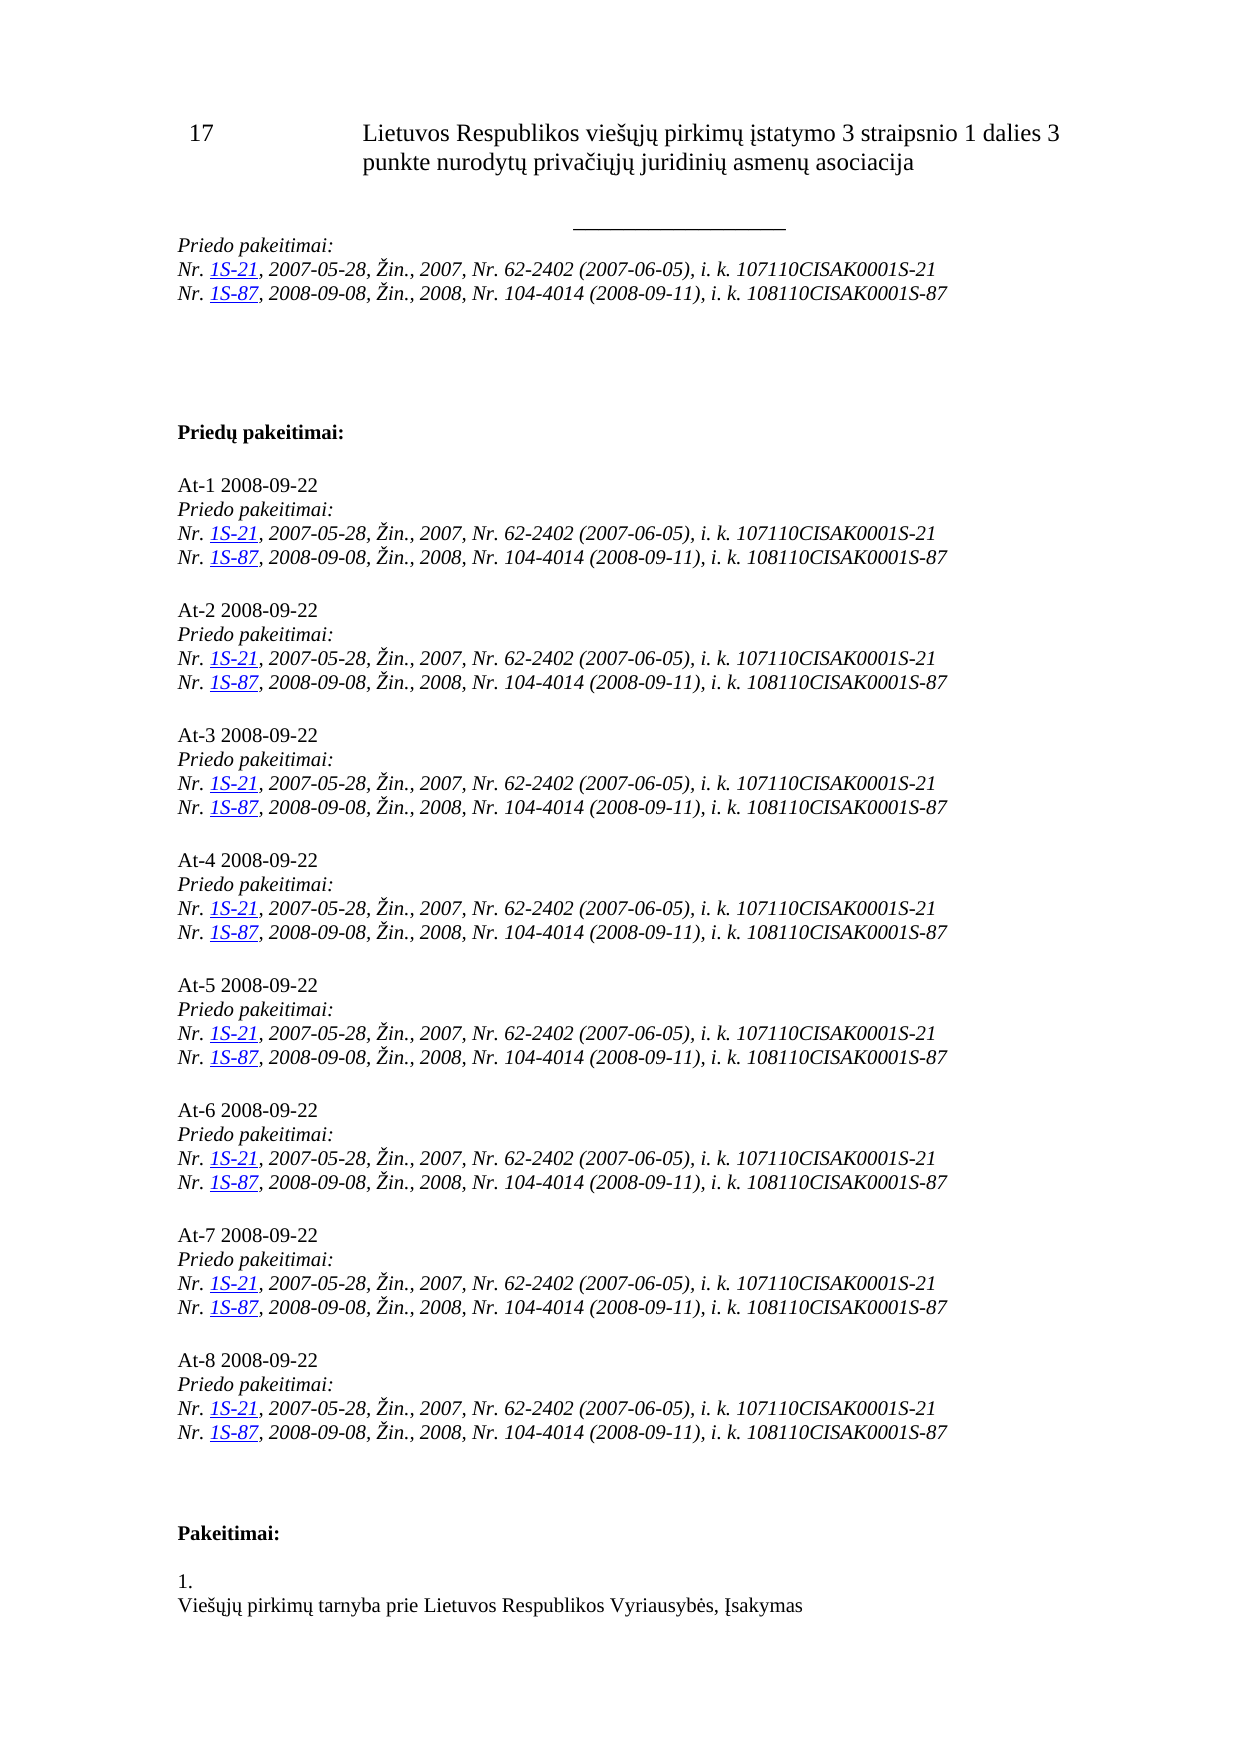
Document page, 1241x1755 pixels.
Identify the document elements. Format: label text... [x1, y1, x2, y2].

text At-6 2008-09-22 [177, 1098, 1181, 1122]
text Priedo pakeitimai: [177, 1122, 1181, 1146]
text Nr. 1S-87, 2008-09-08, Žin., 2008, Nr. 104-4014 (2008-09-11), i. k. 108110CISAK0001S-87 [177, 545, 1181, 569]
text Nr. 1S-21, 2007-05-28, Žin., 2007, Nr. 62-2402 (2007-06-05), i. k. 107110CISAK0001S-21 [177, 1396, 1181, 1420]
text Priedo pakeitimai: [177, 1372, 1181, 1396]
text Nr. 1S-21, 2007-05-28, Žin., 2007, Nr. 62-2402 (2007-06-05), i. k. 107110CISAK0001S-21 [177, 1271, 1181, 1295]
text Priedų pakeitimai: [177, 420, 1181, 444]
text Pakeitimai: [177, 1521, 1181, 1545]
text Viešųjų pirkimų tarnyba prie Lietuvos Respublikos Vyriausybės, Įsakymas [177, 1593, 1181, 1617]
table_cell 17 [177, 118, 351, 176]
table_cell Lietuvos Respublikos viešųjų pirkimų įstatymo 3 straipsnio 1 dalies 3 punkte nurodytų privačiųjų juridinių asmenų asociacija [351, 118, 1145, 176]
text Priedo pakeitimai: [177, 872, 1181, 896]
text Priedo pakeitimai: [177, 233, 1181, 257]
text At-5 2008-09-22 [177, 973, 1181, 997]
text Nr. 1S-21, 2007-05-28, Žin., 2007, Nr. 62-2402 (2007-06-05), i. k. 107110CISAK0001S-21 [177, 1021, 1181, 1045]
text Priedo pakeitimai: [177, 622, 1181, 646]
text Nr. 1S-21, 2007-05-28, Žin., 2007, Nr. 62-2402 (2007-06-05), i. k. 107110CISAK0001S-21 [177, 771, 1181, 795]
text Nr. 1S-21, 2007-05-28, Žin., 2007, Nr. 62-2402 (2007-06-05), i. k. 107110CISAK0001S-21 [177, 521, 1181, 545]
text Priedo pakeitimai: [177, 497, 1181, 521]
text Nr. 1S-21, 2007-05-28, Žin., 2007, Nr. 62-2402 (2007-06-05), i. k. 107110CISAK0001S-21 [177, 257, 1181, 281]
text At-2 2008-09-22 [177, 598, 1181, 622]
text Nr. 1S-87, 2008-09-08, Žin., 2008, Nr. 104-4014 (2008-09-11), i. k. 108110CISAK0001S-87 [177, 920, 1181, 944]
text At-7 2008-09-22 [177, 1223, 1181, 1247]
text At-1 2008-09-22 [177, 473, 1181, 497]
text Nr. 1S-87, 2008-09-08, Žin., 2008, Nr. 104-4014 (2008-09-11), i. k. 108110CISAK0001S-87 [177, 1295, 1181, 1319]
text Nr. 1S-87, 2008-09-08, Žin., 2008, Nr. 104-4014 (2008-09-11), i. k. 108110CISAK0001S-87 [177, 1420, 1181, 1444]
text Priedo pakeitimai: [177, 1247, 1181, 1271]
text Nr. 1S-21, 2007-05-28, Žin., 2007, Nr. 62-2402 (2007-06-05), i. k. 107110CISAK0001S-21 [177, 1146, 1181, 1170]
text Priedo pakeitimai: [177, 747, 1181, 771]
text Nr. 1S-87, 2008-09-08, Žin., 2008, Nr. 104-4014 (2008-09-11), i. k. 108110CISAK0001S-87 [177, 1170, 1181, 1194]
text Nr. 1S-87, 2008-09-08, Žin., 2008, Nr. 104-4014 (2008-09-11), i. k. 108110CISAK0001S-87 [177, 281, 1181, 305]
text At-4 2008-09-22 [177, 848, 1181, 872]
text Nr. 1S-87, 2008-09-08, Žin., 2008, Nr. 104-4014 (2008-09-11), i. k. 108110CISAK0001S-87 [177, 670, 1181, 694]
text Priedo pakeitimai: [177, 997, 1181, 1021]
text Nr. 1S-21, 2007-05-28, Žin., 2007, Nr. 62-2402 (2007-06-05), i. k. 107110CISAK0001S-21 [177, 896, 1181, 920]
text Nr. 1S-87, 2008-09-08, Žin., 2008, Nr. 104-4014 (2008-09-11), i. k. 108110CISAK0001S-87 [177, 1045, 1181, 1069]
text At-8 2008-09-22 [177, 1348, 1181, 1372]
text _________________ [177, 204, 1181, 233]
text At-3 2008-09-22 [177, 723, 1181, 747]
text Nr. 1S-87, 2008-09-08, Žin., 2008, Nr. 104-4014 (2008-09-11), i. k. 108110CISAK0001S-87 [177, 795, 1181, 819]
text 1. [177, 1569, 1181, 1593]
text Nr. 1S-21, 2007-05-28, Žin., 2007, Nr. 62-2402 (2007-06-05), i. k. 107110CISAK0001S-21 [177, 646, 1181, 670]
